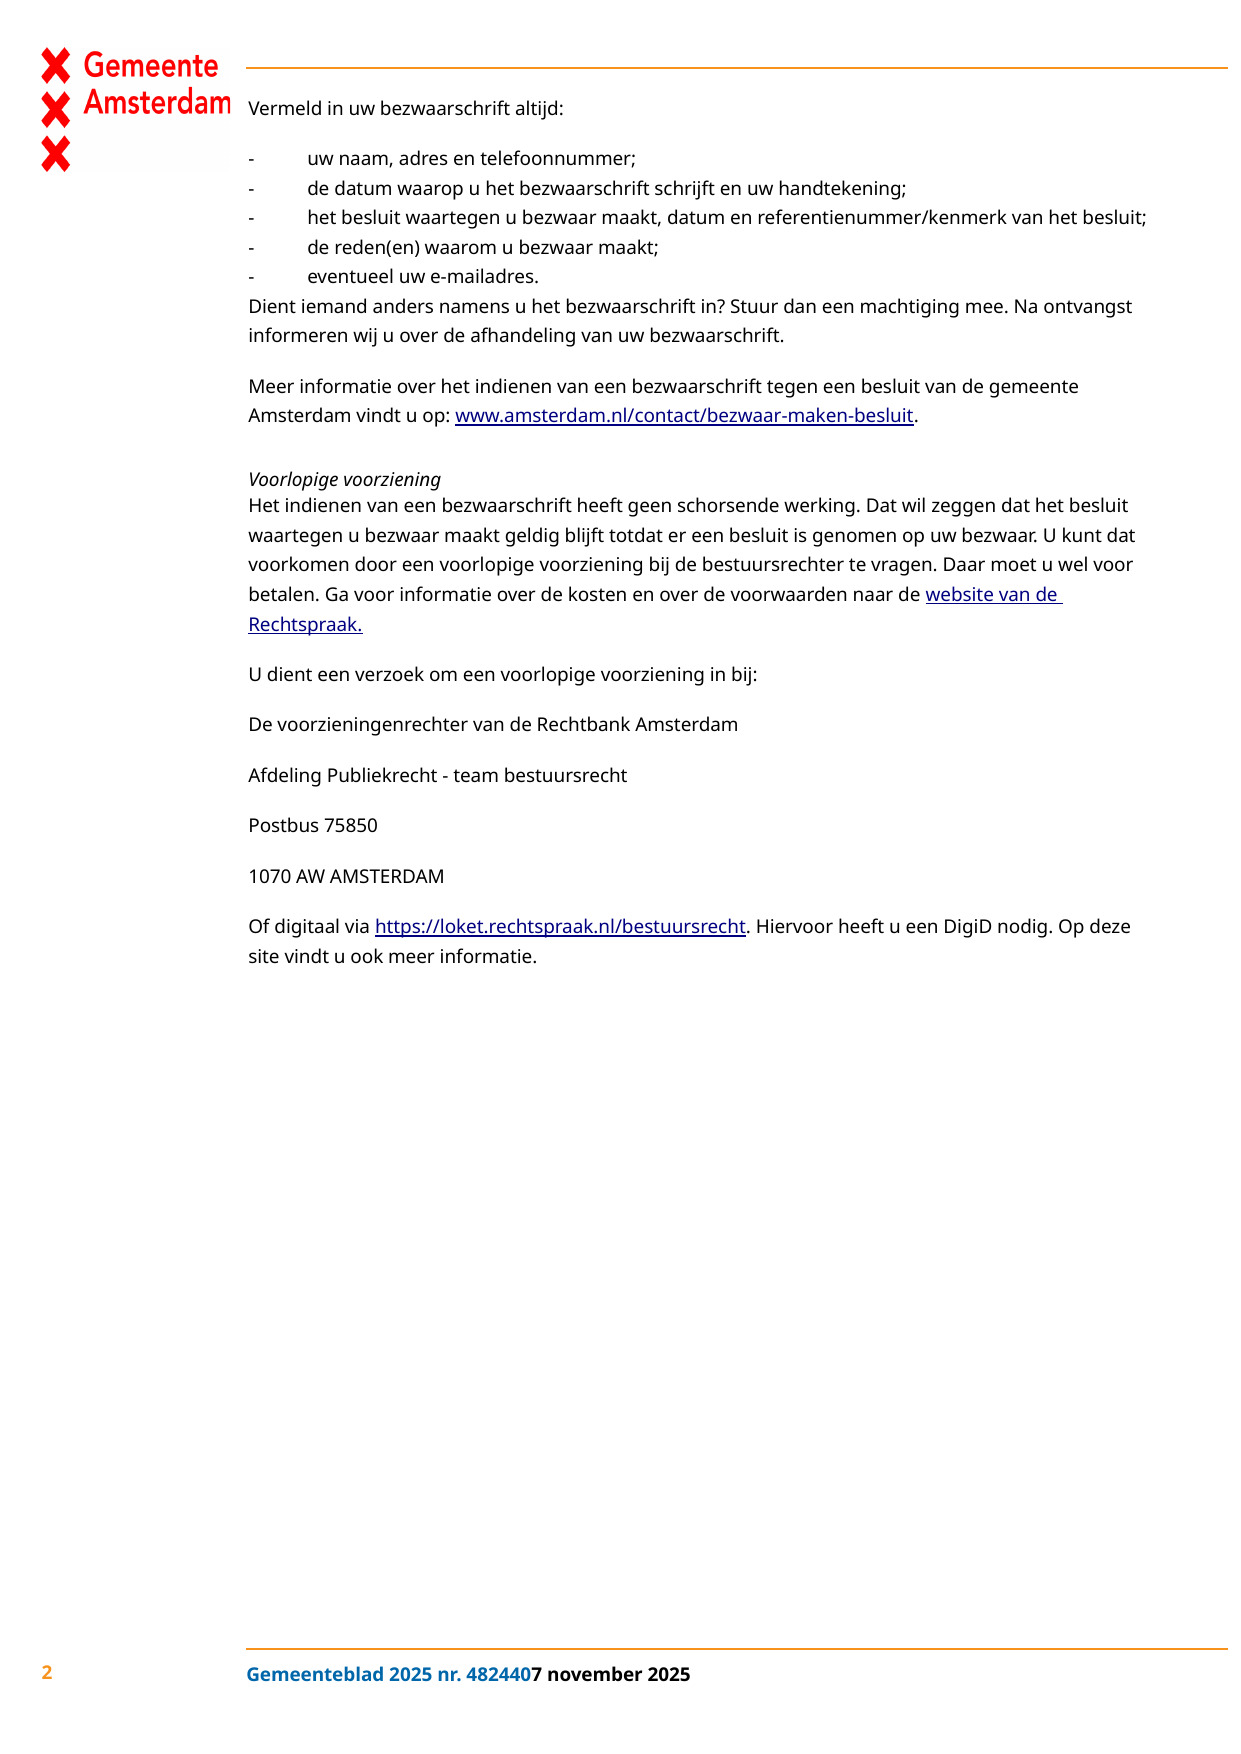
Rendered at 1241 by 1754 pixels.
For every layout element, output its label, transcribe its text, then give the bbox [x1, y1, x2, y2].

picture [41, 47, 231, 172]
text Of digitaal via https://loket.rechtspraak.nl/bestuursrecht. Hiervoor heeft u een DigiD nodig. Op deze site vindt u ook meer informatie. [248, 913, 1152, 968]
text Postbus 75850 [248, 812, 1152, 838]
text 1070 AW AMSTERDAM [248, 863, 1152, 888]
list uw naam, adres en telefoonnummer; [248, 145, 1152, 171]
text Afdeling Publiekrecht - team bestuursrecht [248, 762, 1152, 788]
list de reden(en) waarom u bezwaar maakt; [248, 234, 1152, 260]
text Dient iemand anders namens u het bezwaarschrift in? Stuur dan een machtiging mee. Na ontvangst informeren wij u over de afhandeling van uw bezwaarschrift. [248, 293, 1152, 348]
text Meer informatie over het indienen van een bezwaarschrift tegen een besluit van de gemeente Amsterdam vindt u op: www.amsterdam.nl/contact/bezwaar-maken-besluit. [248, 373, 1152, 428]
text Voorlopige voorziening [248, 467, 1152, 492]
list de datum waarop u het bezwaarschrift schrijft en uw handtekening; [248, 175, 1152, 201]
text De voorzieningenrechter van de Rechtbank Amsterdam [248, 712, 1152, 737]
text Vermeld in uw bezwaarschrift altijd: [248, 95, 1152, 121]
list het besluit waartegen u bezwaar maakt, datum en referentienummer/kenmerk van het besluit; [248, 204, 1152, 230]
text U dient een verzoek om een voorlopige voorziening in bij: [248, 661, 1152, 687]
list eventueel uw e-mailadres. [248, 263, 1152, 289]
text Het indienen van een bezwaarschrift heeft geen schorsende werking. Dat wil zeggen dat het besluit waartegen u bezwaar maakt geldig blijft totdat er een besluit is genomen op uw bezwaar. U kunt dat voorkomen door een voorlopige voorziening bij de bestuursrechter te vragen. Daar moet u wel voor betalen. Ga voor informatie over de kosten en over de voorwaarden naar de website van de Rechtspraak. [248, 492, 1152, 636]
